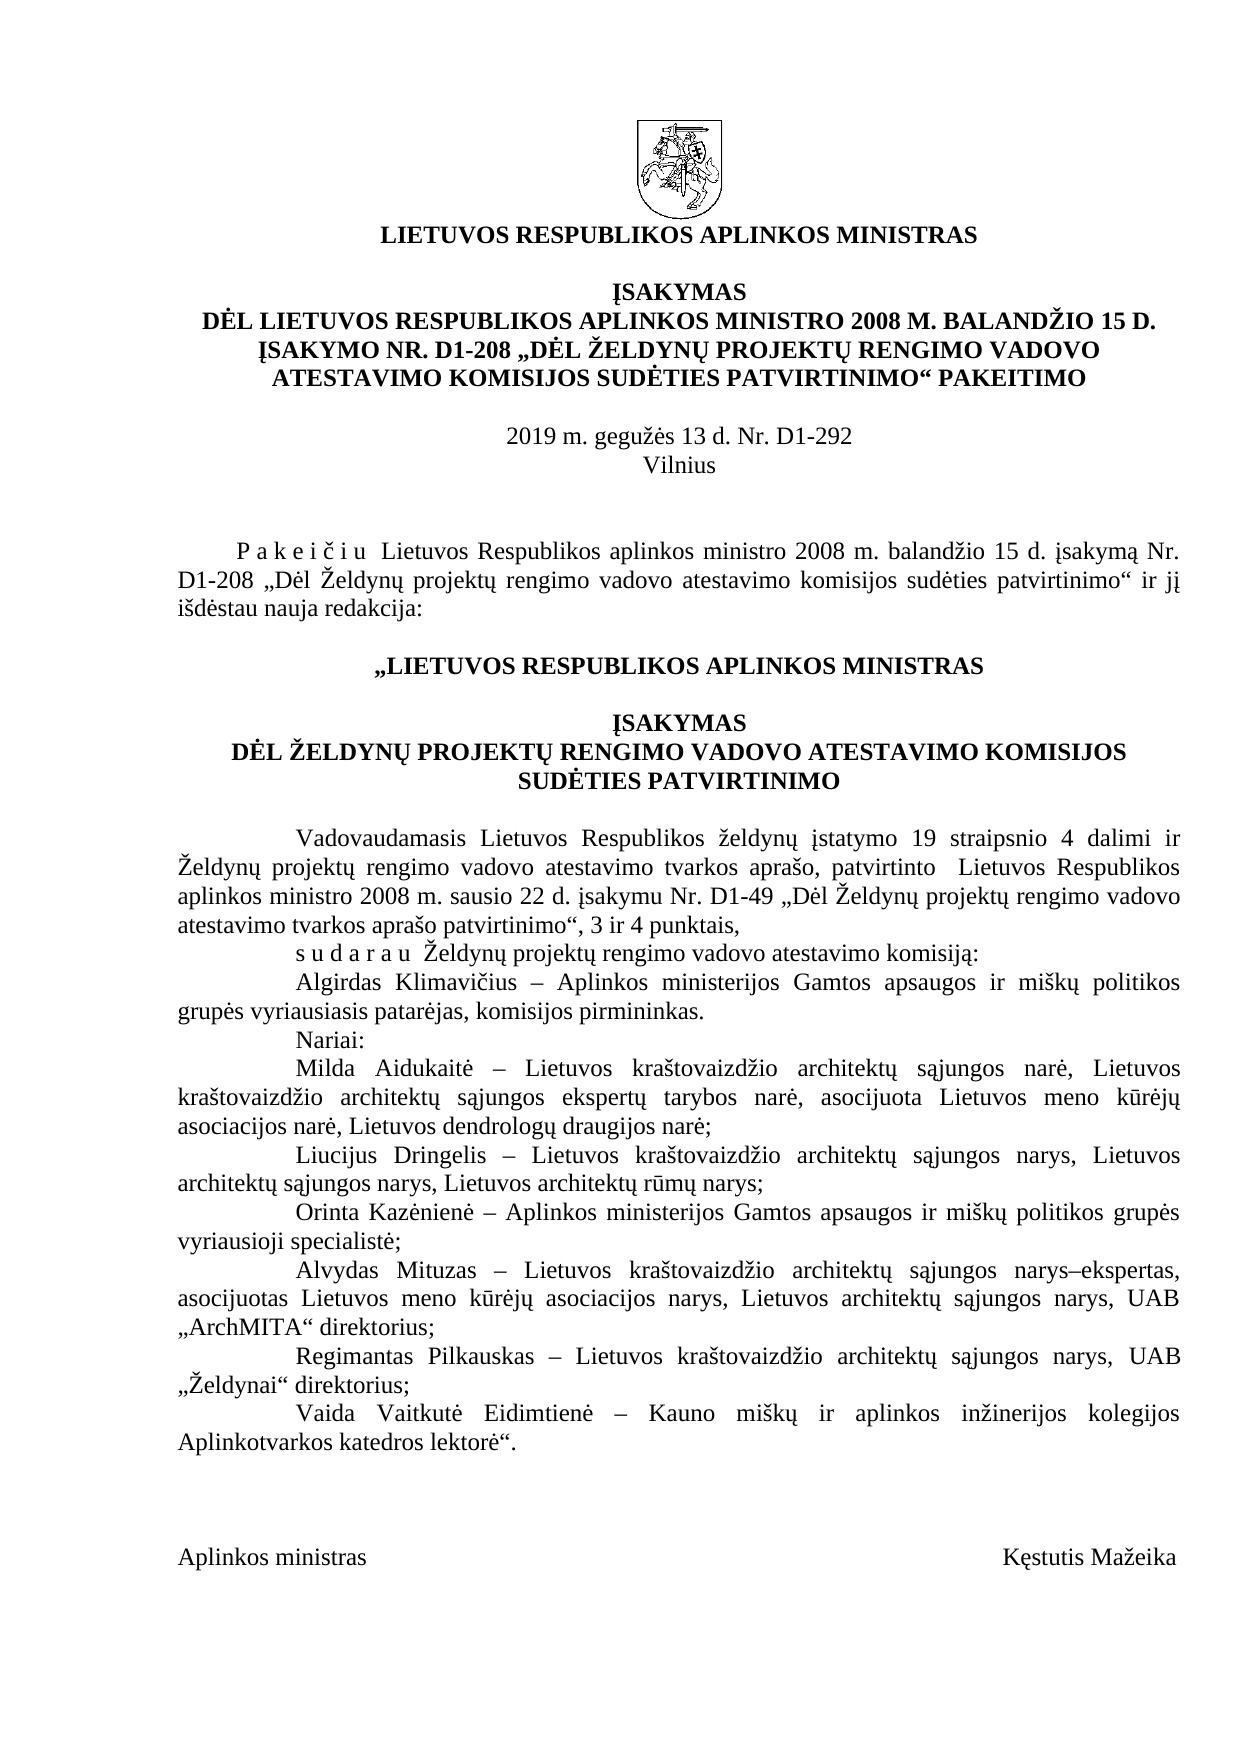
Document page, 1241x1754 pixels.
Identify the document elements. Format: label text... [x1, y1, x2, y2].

text Orinta Kazėnienė – Aplinkos ministerijos Gamtos apsaugos ir miškų politikos grupės vyriausioji specialistė; [177, 1197, 1181, 1255]
text Milda Aidukaitė – Lietuvos kraštovaizdžio architektų sąjungos narė, Lietuvos kraštovaizdžio architektų sąjungos ekspertų tarybos narė, asocijuota Lietuvos meno kūrėjų asociacijos narė, Lietuvos dendrologų draugijos narė; [177, 1053, 1181, 1140]
text Vaida Vaitkutė Eidimtienė – Kauno miškų ir aplinkos inžinerijos kolegijos Aplinkotvarkos katedros lektorė“. [177, 1398, 1181, 1456]
text DĖL ŽELDYNŲ PROJEKTŲ RENGIMO VADOVO ATESTAVIMO KOMISIJOS SUDĖTIES PATVIRTINIMO [177, 737, 1181, 795]
text sudarau Želdynų projektų rengimo vadovo atestavimo komisiją: [177, 938, 1181, 967]
text Liucijus Dringelis – Lietuvos kraštovaizdžio architektų sąjungos narys, Lietuvos architektų sąjungos narys, Lietuvos architektų rūmų narys; [177, 1140, 1181, 1197]
text LIETUVOS RESPUBLIKOS APLINKOS MINISTRAS [177, 220, 1181, 248]
text Vilnius [177, 450, 1181, 478]
text 2019 m. gegužės 13 d. Nr. D1-292 [177, 421, 1181, 450]
text Aplinkos ministras Kęstutis Mažeika [177, 1542, 1181, 1571]
text Pakeičiu Lietuvos Respublikos aplinkos ministro 2008 m. balandžio 15 d. įsakymą Nr. D1-208 „Dėl Želdynų projektų rengimo vadovo atestavimo komisijos sudėties patvirtinimo“ ir jį išdėstau nauja redakcija: [177, 536, 1181, 622]
text Regimantas Pilkauskas – Lietuvos kraštovaizdžio architektų sąjungos narys, UAB „Želdynai“ direktorius; [177, 1341, 1181, 1398]
text DĖL LIETUVOS RESPUBLIKOS APLINKOS MINISTRO 2008 M. BALANDŽIO 15 D. ĮSAKYMO Nr. D1-208 „DĖL ŽELDYNŲ PROJEKTŲ RENGIMO VADOVO ATESTAVIMO KOMISIJOS SUDĖTIES PATVIRTINIMO“ PAKEITIMO [177, 306, 1181, 392]
text „LIETUVOS RESPUBLIKOS APLINKOS MINISTRAS [177, 651, 1181, 680]
text ĮSAKYMAS [177, 708, 1181, 737]
text ĮSAKYMAS [177, 277, 1181, 306]
text Nariai: [177, 1025, 1181, 1053]
text Vadovaudamasis Lietuvos Respublikos želdynų įstatymo 19 straipsnio 4 dalimi ir Želdynų projektų rengimo vadovo atestavimo tvarkos aprašo, patvirtinto Lietuvos Respublikos aplinkos ministro 2008 m. sausio 22 d. įsakymu Nr. D1-49 „Dėl Želdynų projektų rengimo vadovo atestavimo tvarkos aprašo patvirtinimo“, 3 ir 4 punktais, [177, 823, 1181, 938]
text Algirdas Klimavičius – Aplinkos ministerijos Gamtos apsaugos ir miškų politikos grupės vyriausiasis patarėjas, komisijos pirmininkas. [177, 967, 1181, 1025]
text Alvydas Mituzas – Lietuvos kraštovaizdžio architektų sąjungos narys–ekspertas, asocijuotas Lietuvos meno kūrėjų asociacijos narys, Lietuvos architektų sąjungos narys, UAB „ArchMITA“ direktorius; [177, 1255, 1181, 1341]
